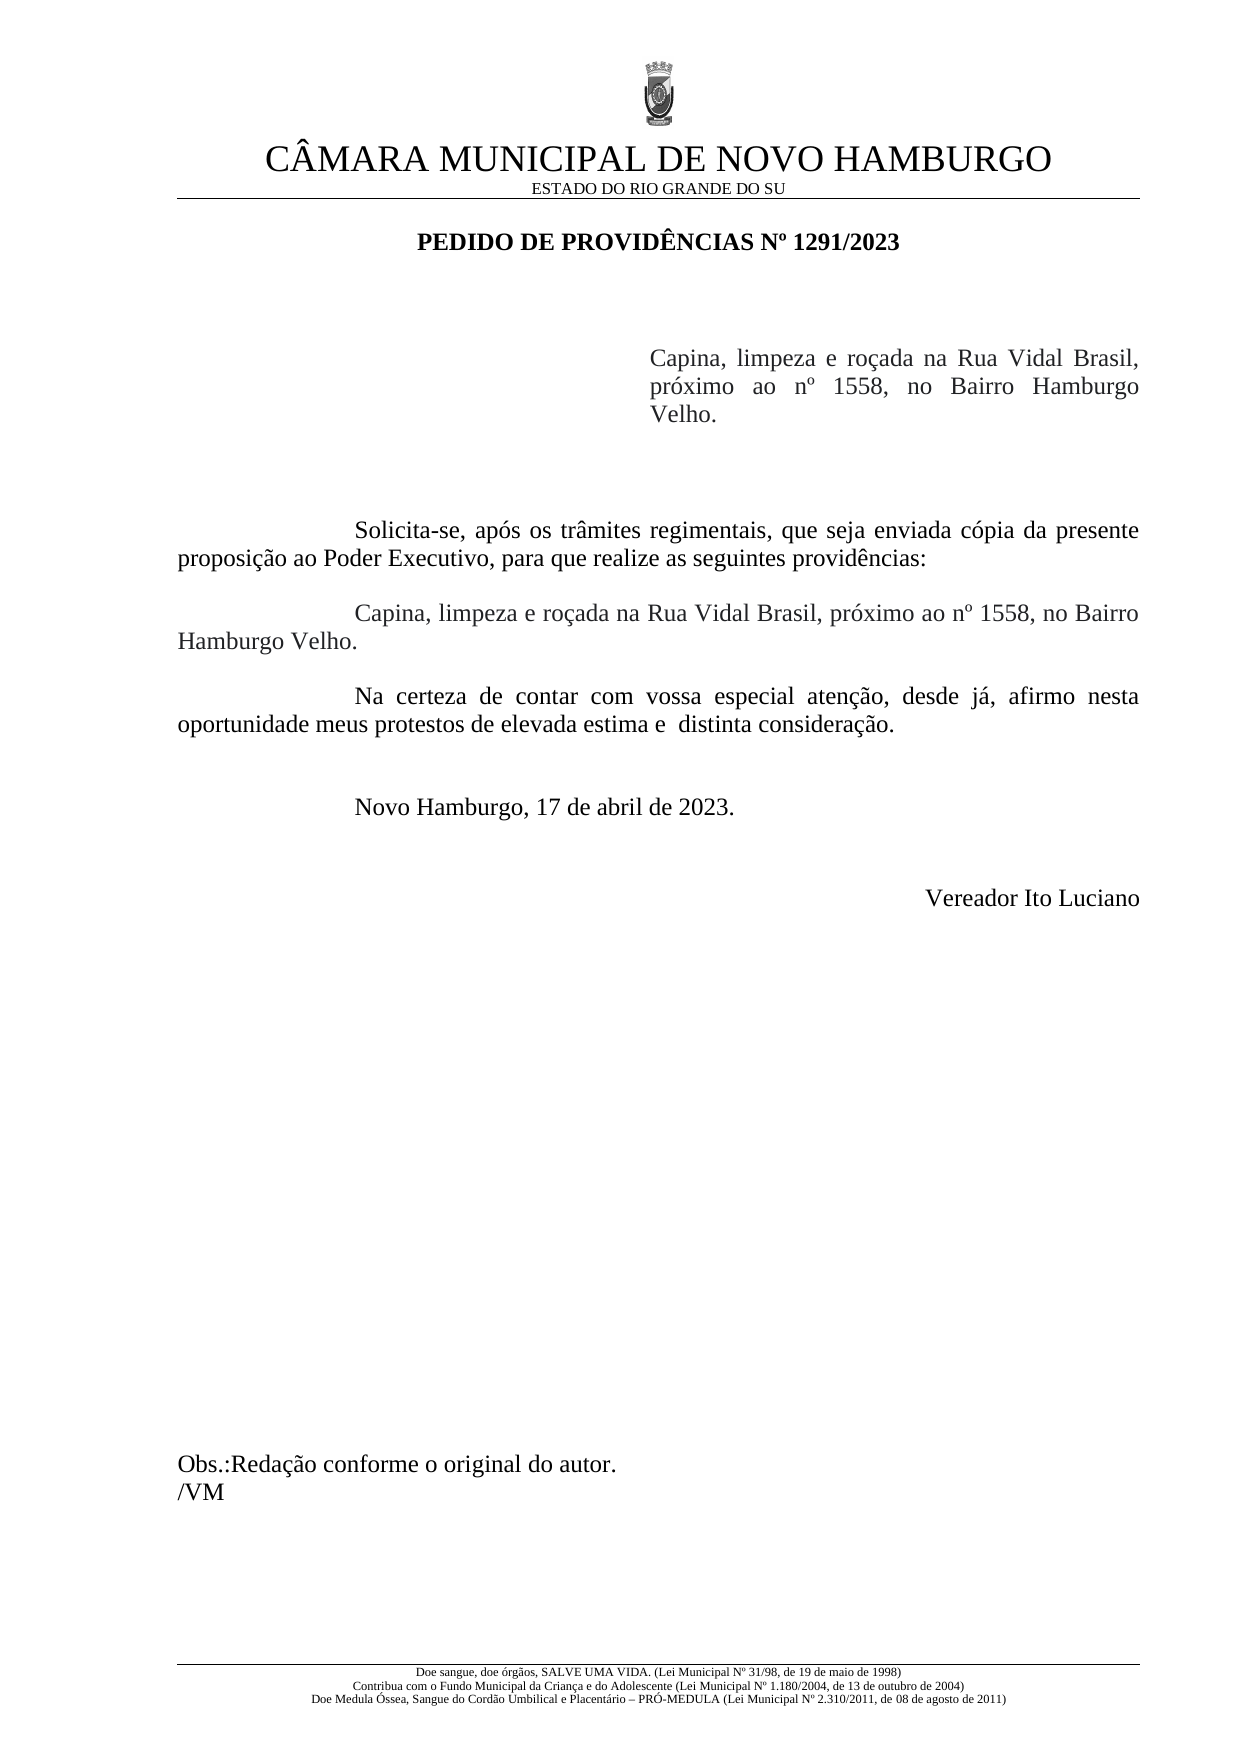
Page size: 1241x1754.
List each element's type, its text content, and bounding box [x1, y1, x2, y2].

text /VM [177, 1478, 1140, 1505]
text PEDIDO DE PROVIDÊNCIAS Nº 1291/2023 [177, 228, 1140, 256]
text Vereador Ito Luciano [177, 884, 1140, 912]
text Novo Hamburgo, 17 de abril de 2023. [177, 793, 1140, 821]
text Solicita-se, após os trâmites regimentais, que seja enviada cópia da presente proposição ao Poder Executivo, para que realize as seguintes providências: [177, 516, 1140, 572]
text Capina, limpeza e roçada na Rua Vidal Brasil, próximo ao nº 1558, no Bairro Hamburgo Velho. [177, 599, 1140, 655]
text Na certeza de contar com vossa especial atenção, desde já, afirmo nesta oportunidade meus protestos de elevada estima e distinta consideração. [177, 682, 1140, 738]
text Capina, limpeza e roçada na Rua Vidal Brasil, próximo ao nº 1558, no Bairro Hamburgo Velho. [649, 344, 1140, 428]
text Obs.:Redação conforme o original do autor. [177, 1450, 1140, 1478]
